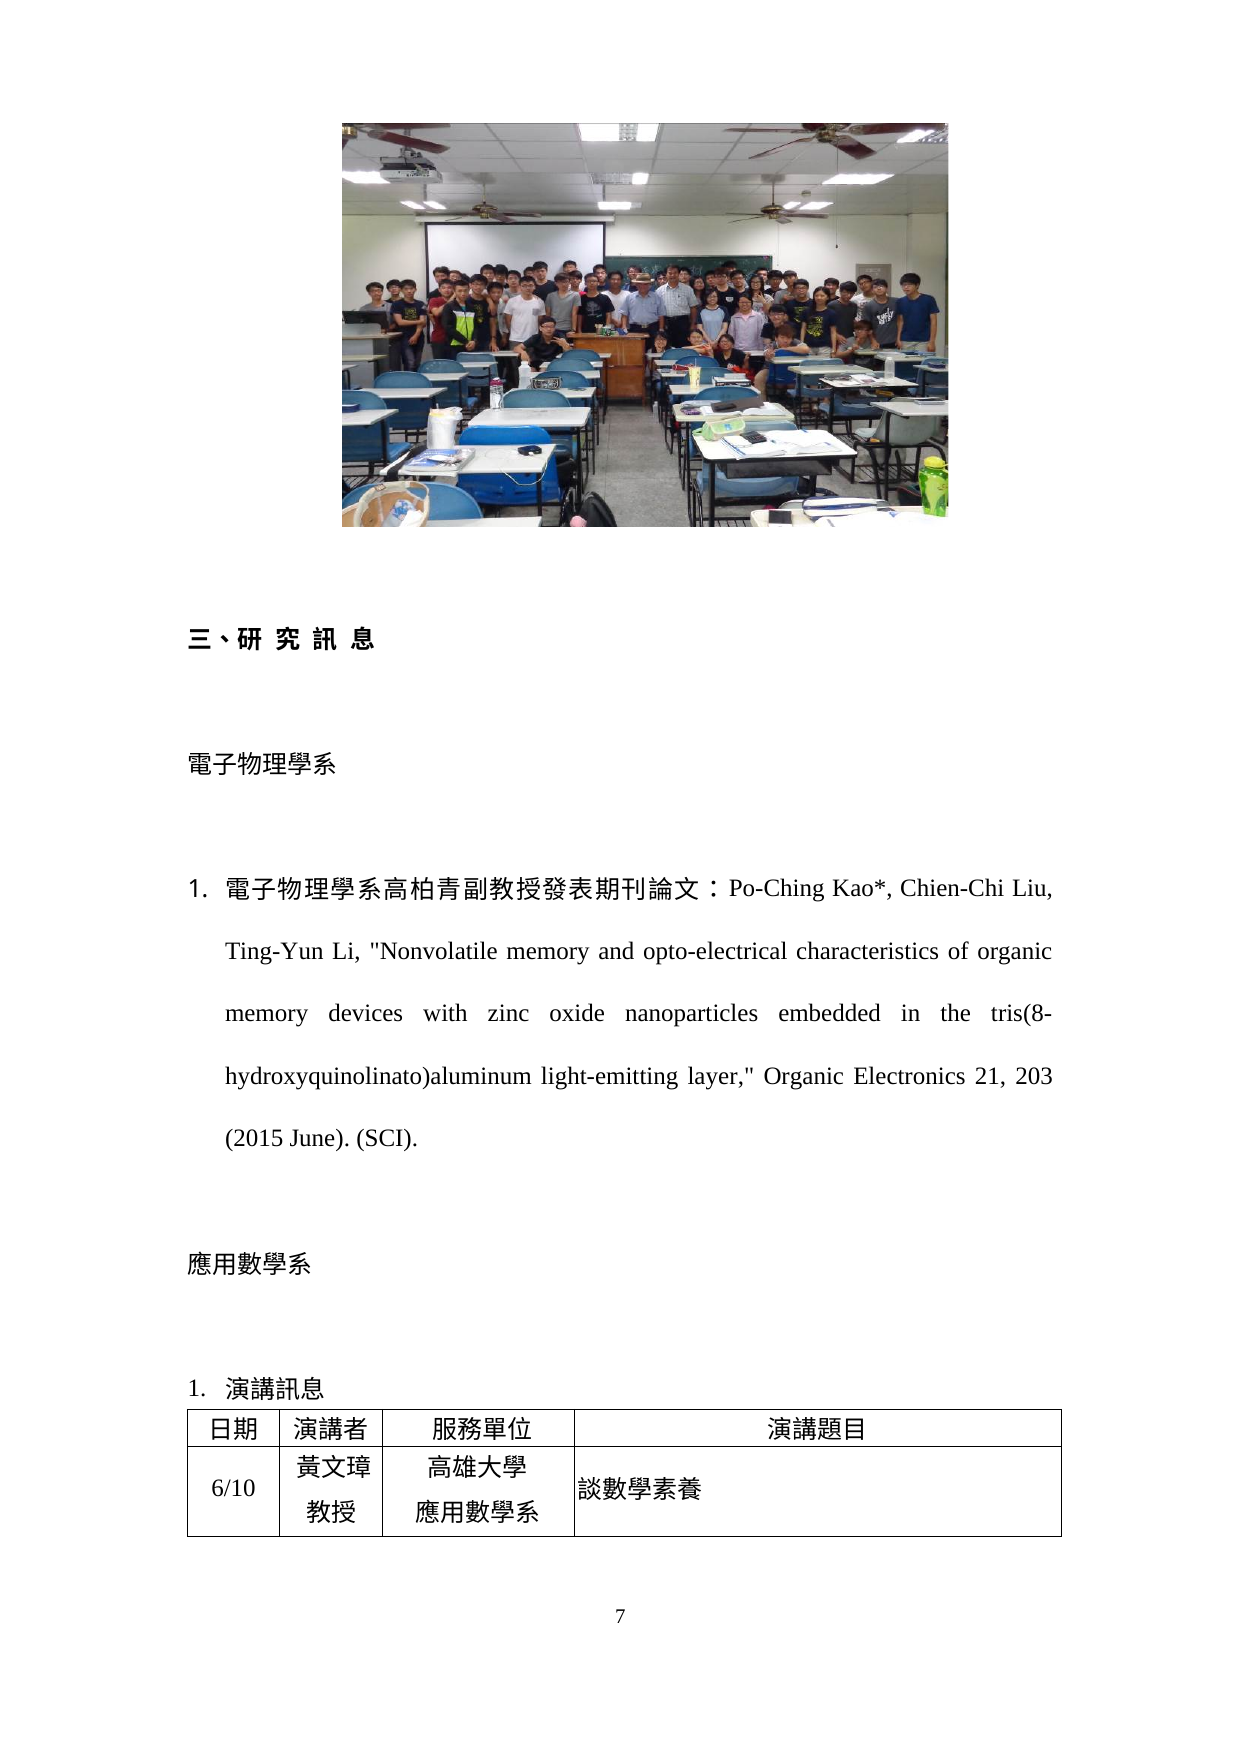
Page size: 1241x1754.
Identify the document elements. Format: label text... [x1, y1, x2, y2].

table_cell 6/10 [188, 1447, 279, 1536]
table_cell 高雄大學 應用數學系 [383, 1447, 574, 1536]
text 應用數學系 [187, 1221, 1053, 1284]
table_header 日期 [188, 1410, 279, 1446]
table_cell 黃文璋 教授 [280, 1447, 382, 1536]
text 三、研 究 訊 息 [187, 596, 1053, 659]
table_header 演講者 [280, 1410, 382, 1446]
table_cell 談數學素養 [575, 1447, 1061, 1536]
list 電子物理學系高柏青副教授發表期刊論文：Po-Ching Kao*, Chien-Chi Liu, Ting-Yun Li, "Nonvolatile memory and opto-electrical characteristics of organic memory devices with zinc oxide nanoparticles embedded in the tris(8-hydroxyquinolinato)aluminum light-emitting layer," Organic Electronics 21, 203 (2015 June). (SCI). [187, 846, 1053, 1159]
table_header 演講題目 [575, 1410, 1061, 1446]
table_header 服務單位 [383, 1410, 574, 1446]
text 電子物理學系 [187, 721, 1053, 784]
list 演講訊息 [187, 1346, 1053, 1409]
